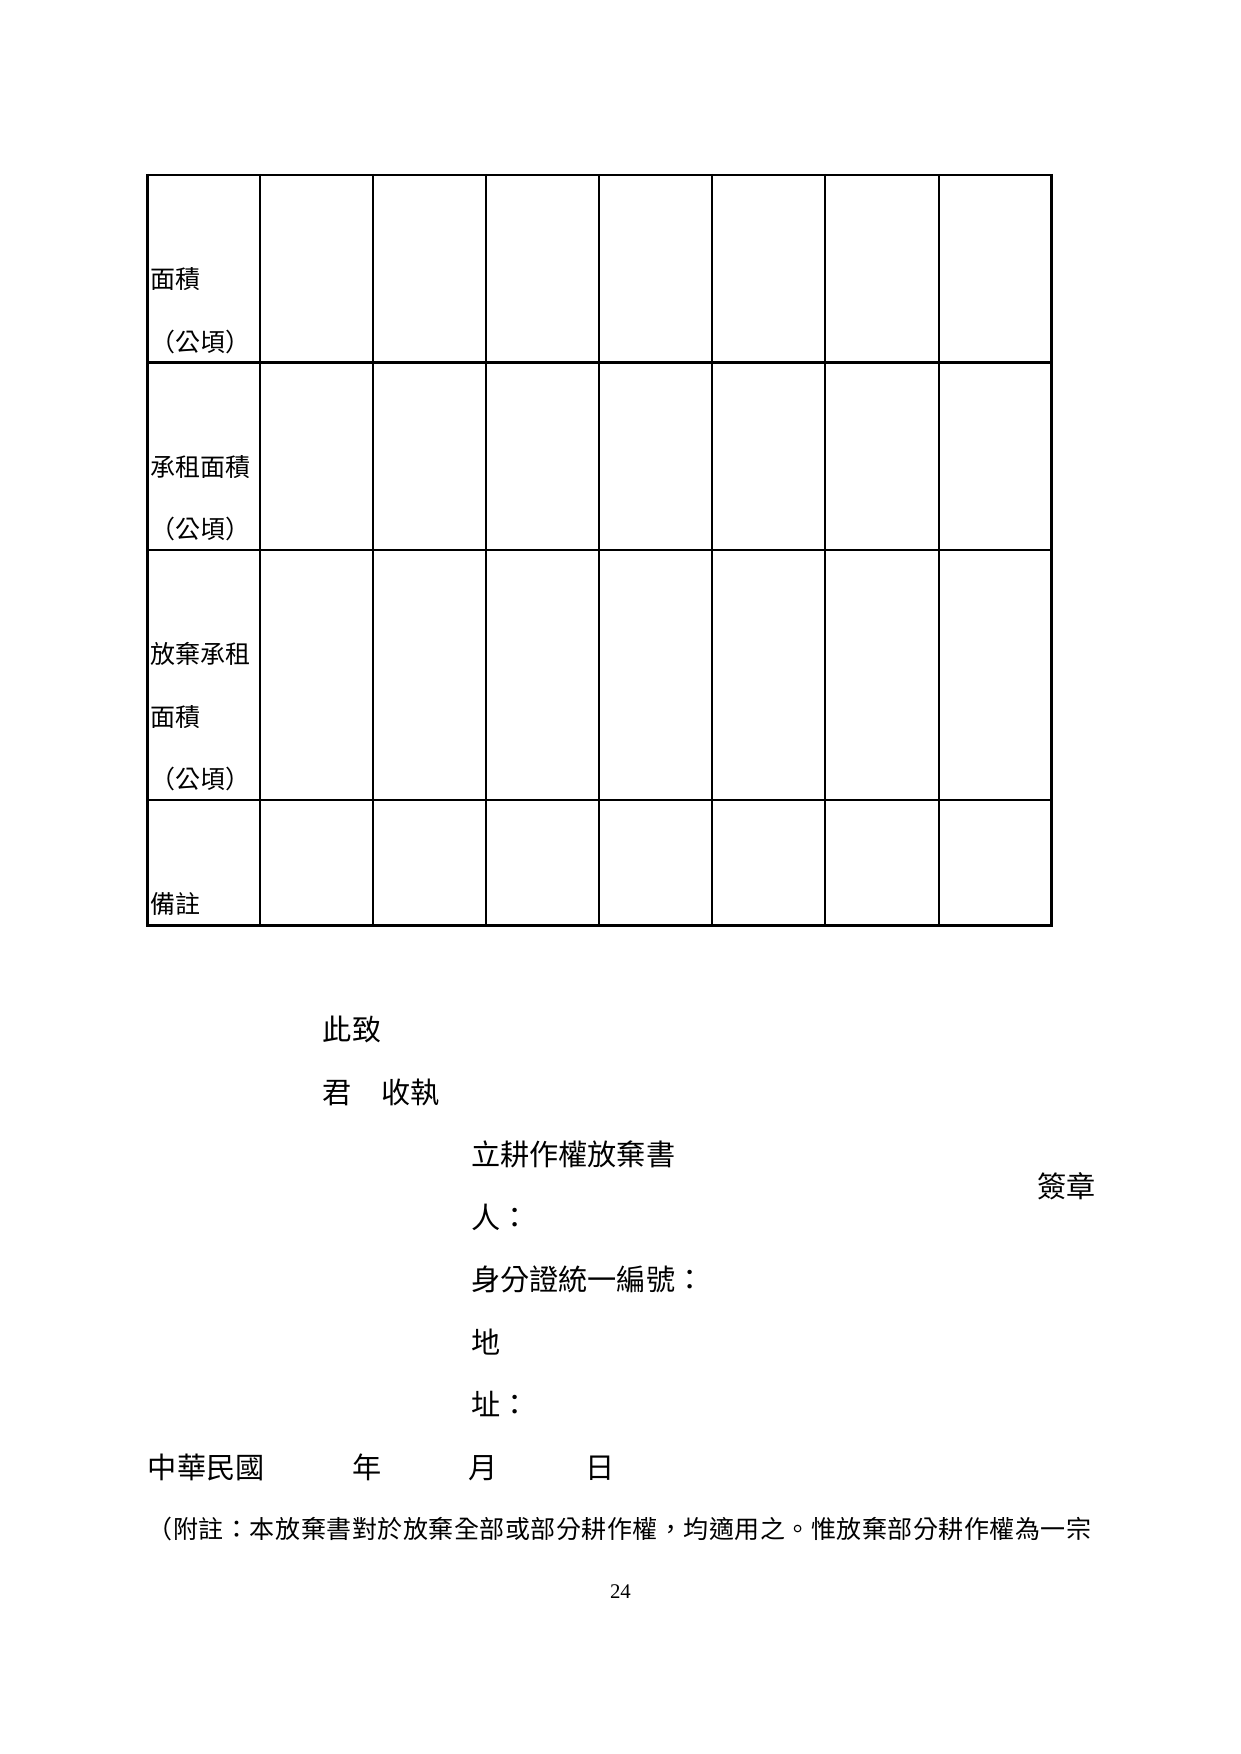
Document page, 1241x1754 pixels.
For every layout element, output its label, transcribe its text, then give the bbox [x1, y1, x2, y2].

table_cell 面積 （公頃） [149, 176, 259, 361]
text 此致 [148, 986, 1092, 1049]
table_cell [826, 364, 938, 549]
table_cell [940, 364, 1050, 549]
table_cell [826, 176, 938, 361]
table_cell [261, 176, 372, 361]
table_cell [600, 364, 711, 549]
table_cell [940, 176, 1050, 361]
table_cell [713, 364, 824, 549]
table_cell [600, 801, 711, 924]
table_cell 承租面積 （公頃） [149, 364, 259, 549]
table_cell [487, 801, 598, 924]
table_cell [713, 801, 824, 924]
text 中華民國 年 月 日 [148, 1424, 1092, 1486]
table_cell [826, 801, 938, 924]
table_cell [487, 551, 598, 799]
table_cell [374, 551, 485, 799]
table_cell [600, 551, 711, 799]
table_cell 放棄承租面積 （公頃） [149, 551, 259, 799]
table_cell [261, 364, 372, 549]
table_cell [713, 176, 824, 361]
table_cell [722, 1299, 1098, 1424]
text 君 收執 [148, 1049, 1092, 1111]
table_cell 身分證統一編號： [468, 1236, 722, 1299]
table_cell [487, 364, 598, 549]
table_header 立耕作權放棄書人： [468, 1111, 722, 1236]
table_cell [940, 551, 1050, 799]
table_cell [487, 176, 598, 361]
table_cell 地 址： [468, 1299, 722, 1424]
table_cell [826, 551, 938, 799]
table_cell [374, 801, 485, 924]
table_cell [261, 551, 372, 799]
table_cell [940, 801, 1050, 924]
table_header 簽章 [722, 1111, 1098, 1236]
table_cell [374, 364, 485, 549]
table_cell [722, 1236, 1098, 1299]
table_cell [713, 551, 824, 799]
table_cell 備註 [149, 801, 259, 924]
table_cell [261, 801, 372, 924]
table_cell [374, 176, 485, 361]
table_cell [600, 176, 711, 361]
text （附註：本放棄書對於放棄全部或部分耕作權，均適用之。惟放棄部分耕作權為一宗 [148, 1486, 1092, 1549]
